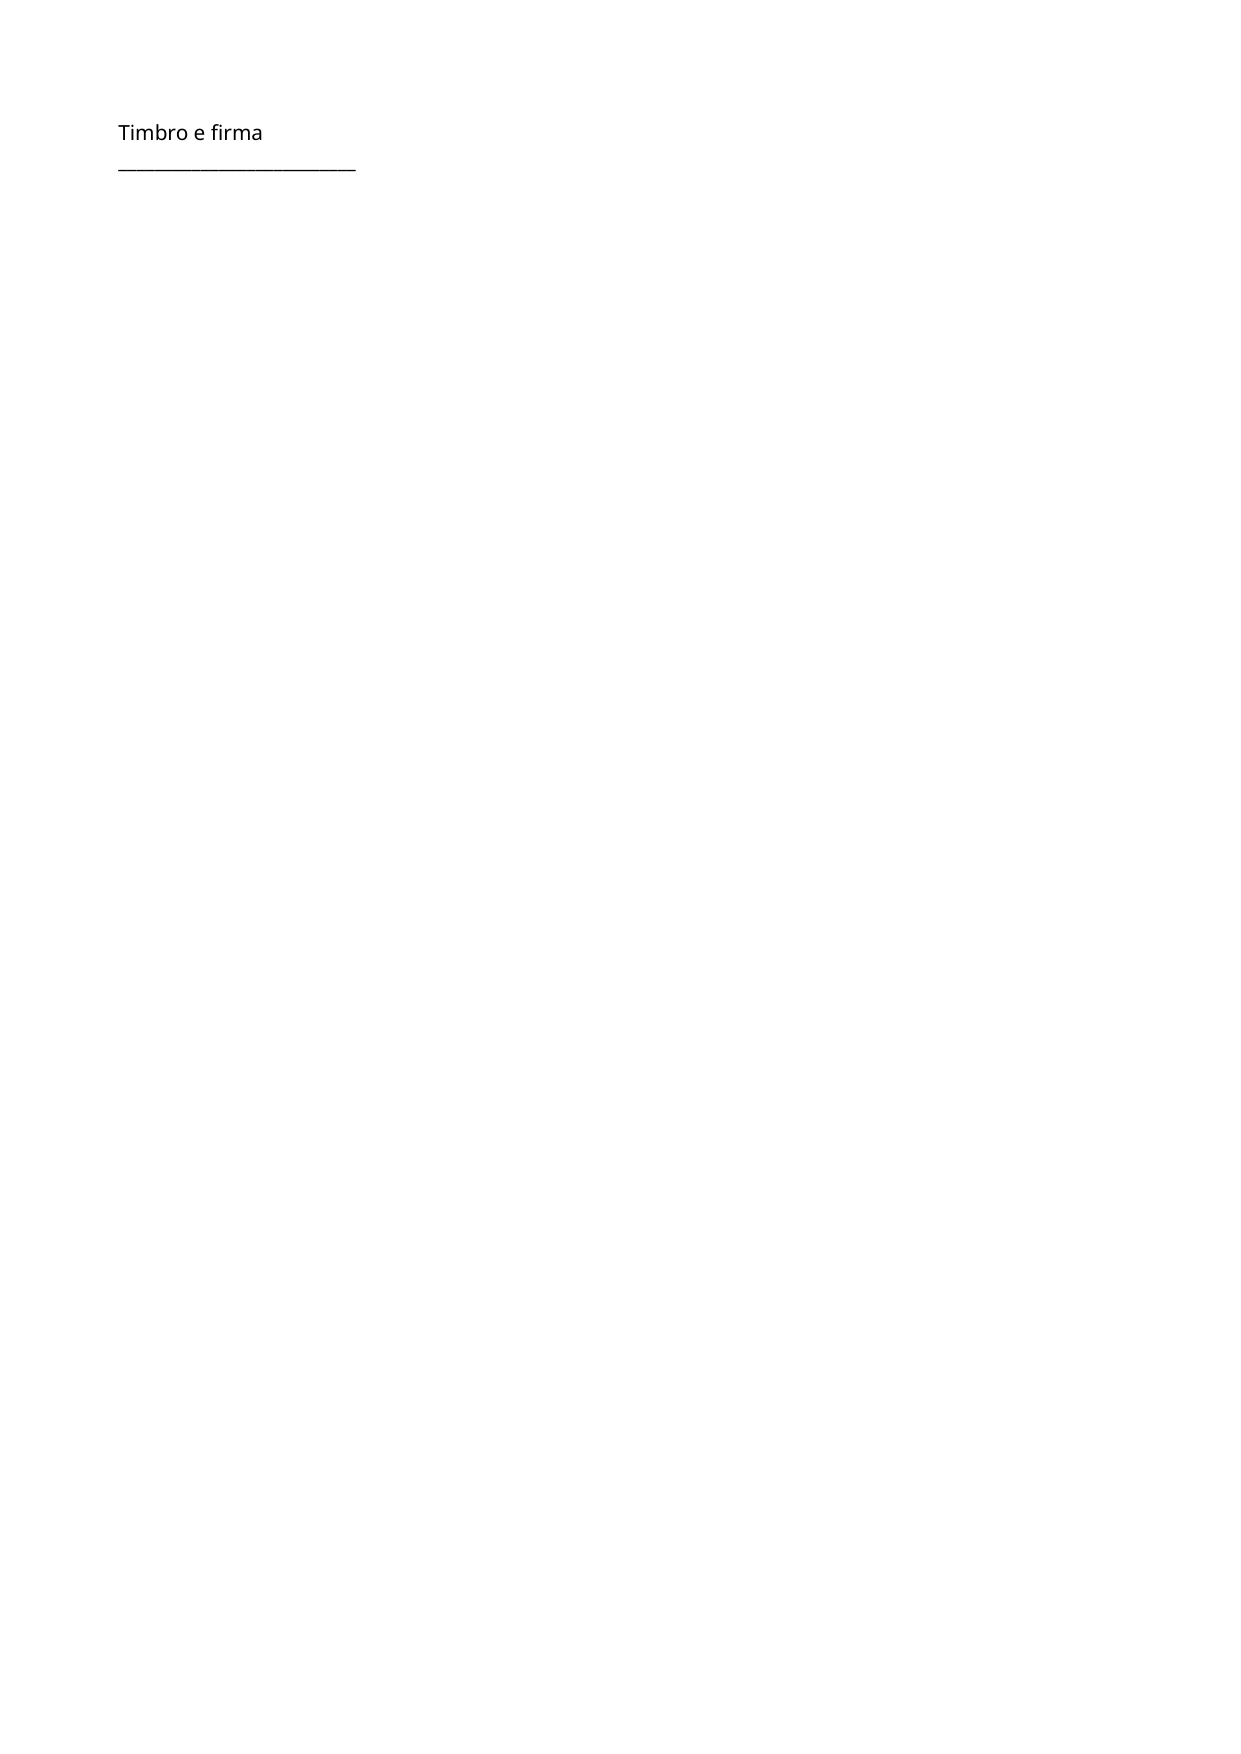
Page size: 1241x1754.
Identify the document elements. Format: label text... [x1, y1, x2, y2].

text Timbro e firma __________________________ [118, 118, 1122, 175]
